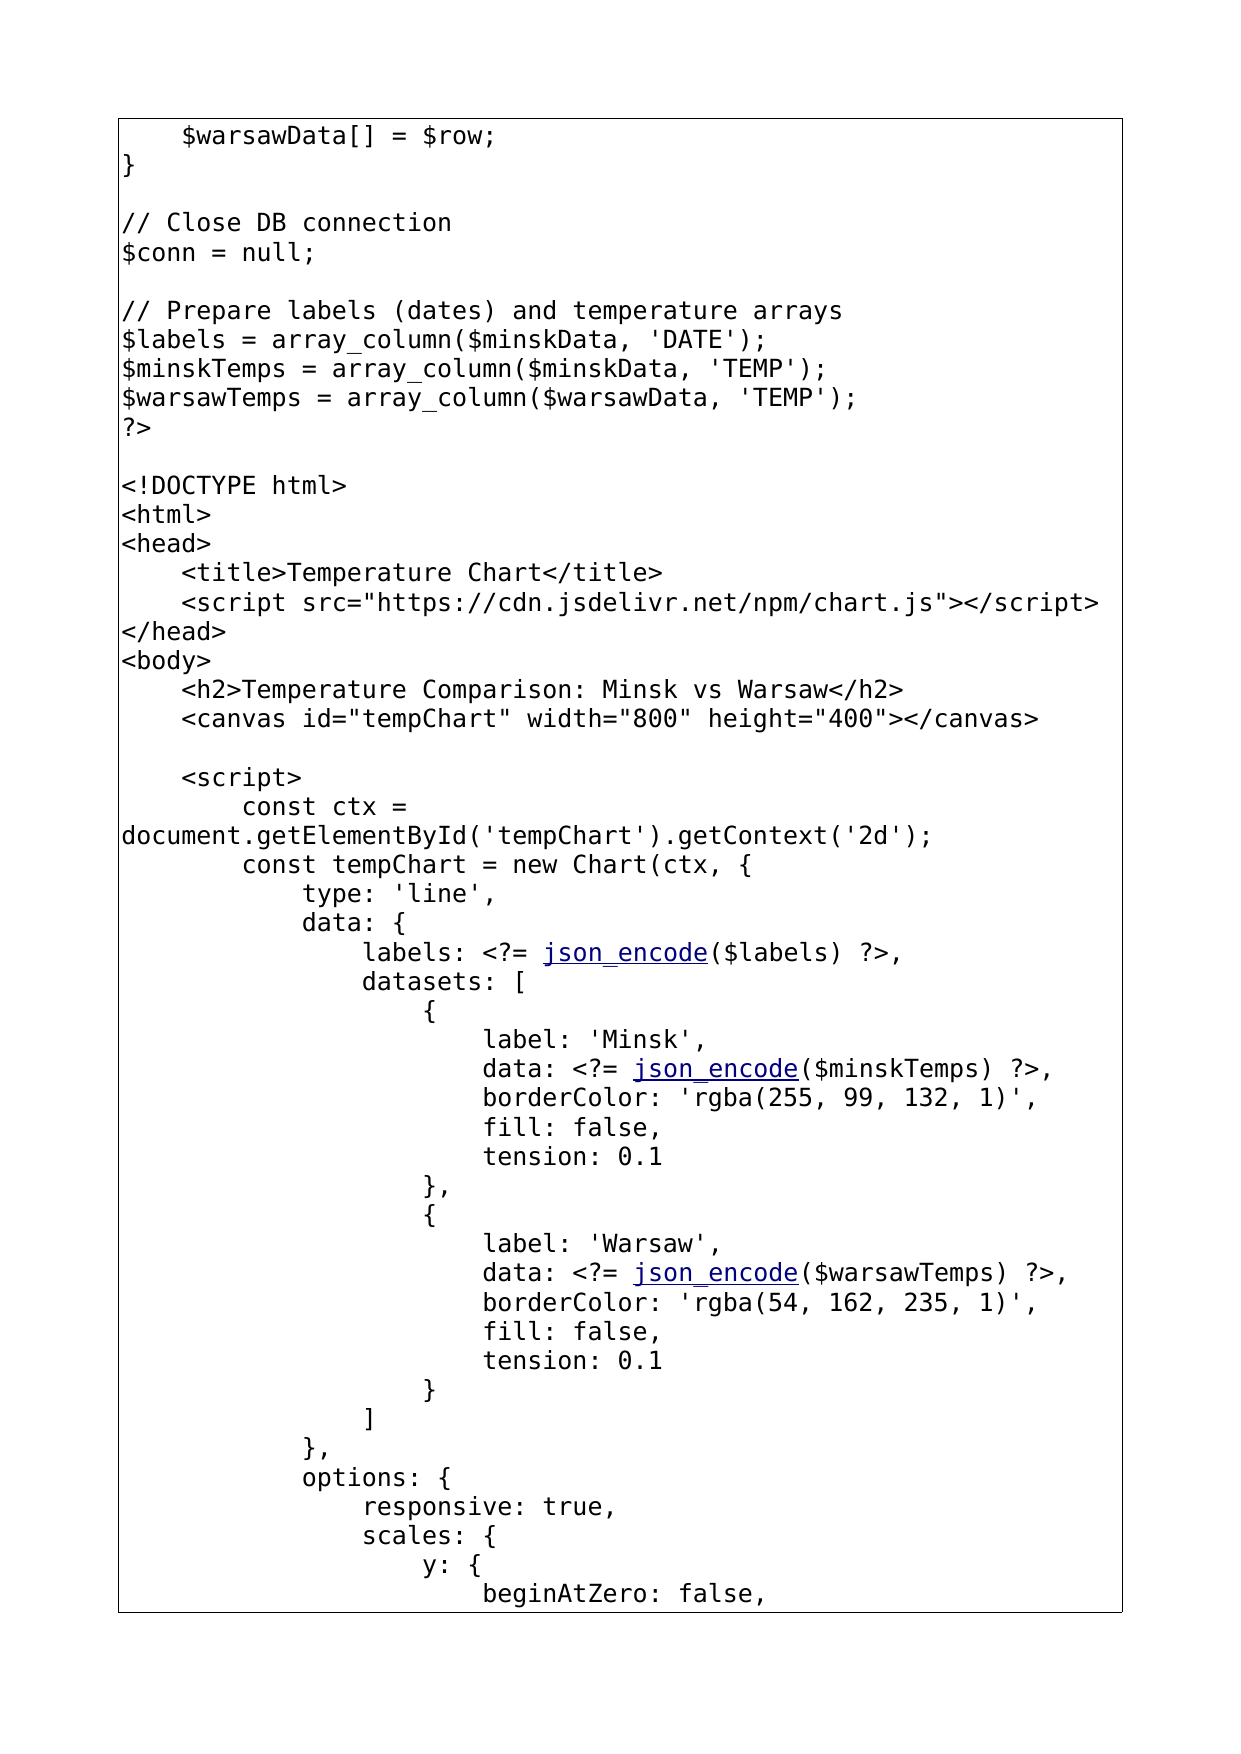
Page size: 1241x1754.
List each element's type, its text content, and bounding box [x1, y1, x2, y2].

table_header $warsawData[] = $row; } // Close DB connection $conn = null; // Prepare labels (dates) and temperature arrays $labels = array_column($minskData, 'DATE'); $minskTemps = array_column($minskData, 'TEMP'); $warsawTemps = array_column($warsawData, 'TEMP'); ?> <!DOCTYPE html> <html> <head> <title>Temperature Chart</title> <script src="https://cdn.jsdelivr.net/npm/chart.js"></script> </head> <body> <h2>Temperature Comparison: Minsk vs Warsaw</h2> <canvas id="tempChart" width="800" height="400"></canvas> <script> const ctx = document.getElementById('tempChart').getContext('2d'); const tempChart = new Chart(ctx, { type: 'line', data: { labels: <?= json_encode($labels) ?>, datasets: [ { label: 'Minsk', data: <?= json_encode($minskTemps) ?>, borderColor: 'rgba(255, 99, 132, 1)', fill: false, tension: 0.1 }, { label: 'Warsaw', data: <?= json_encode($warsawTemps) ?>, borderColor: 'rgba(54, 162, 235, 1)', fill: false, tension: 0.1 } ] }, options: { responsive: true, scales: { y: { beginAtZero: false, [119, 119, 1122, 1612]
